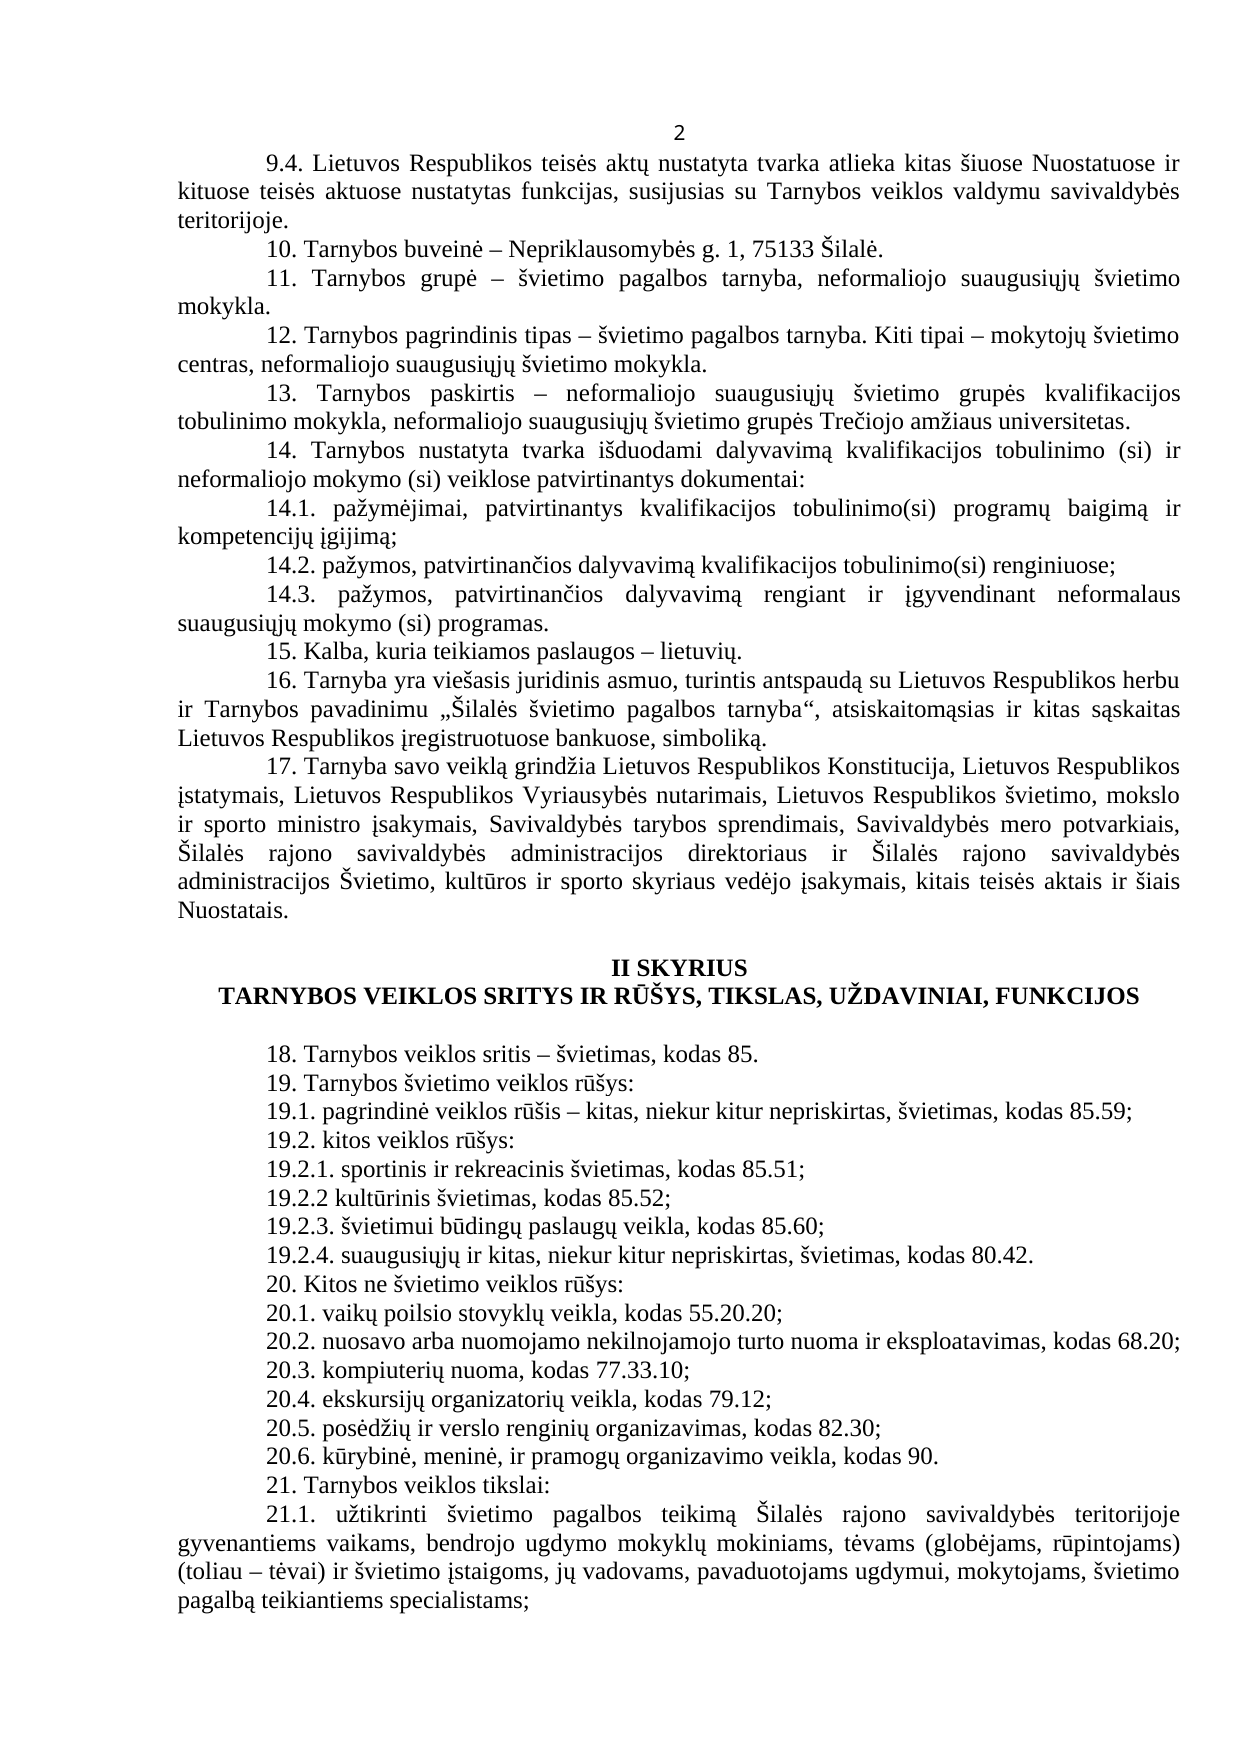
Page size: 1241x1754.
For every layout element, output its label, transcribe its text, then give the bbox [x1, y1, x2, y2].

text 10. Tarnybos buveinė – Nepriklausomybės g. 1, 75133 Šilalė. [177, 234, 1181, 263]
text 14.1. pažymėjimai, patvirtinantys kvalifikacijos tobulinimo(si) programų baigimą ir kompetencijų įgijimą; [177, 493, 1181, 550]
text 11. Tarnybos grupė – švietimo pagalbos tarnyba, neformaliojo suaugusiųjų švietimo mokykla. [177, 263, 1181, 320]
text 13. Tarnybos paskirtis – neformaliojo suaugusiųjų švietimo grupės kvalifikacijos tobulinimo mokykla, neformaliojo suaugusiųjų švietimo grupės Trečiojo amžiaus universitetas. [177, 378, 1181, 435]
text 19.2.4. suaugusiųjų ir kitas, niekur kitur nepriskirtas, švietimas, kodas 80.42. [177, 1240, 1181, 1269]
text 14. Tarnybos nustatyta tvarka išduodami dalyvavimą kvalifikacijos tobulinimo (si) ir neformaliojo mokymo (si) veiklose patvirtinantys dokumentai: [177, 435, 1181, 493]
text 20.4. ekskursijų organizatorių veikla, kodas 79.12; [177, 1384, 1181, 1413]
text 14.2. pažymos, patvirtinančios dalyvavimą kvalifikacijos tobulinimo(si) renginiuose; [177, 550, 1181, 579]
text 20.3. kompiuterių nuoma, kodas 77.33.10; [177, 1355, 1181, 1384]
text 14.3. pažymos, patvirtinančios dalyvavimą rengiant ir įgyvendinant neformalaus suaugusiųjų mokymo (si) programas. [177, 579, 1181, 636]
text 20.2. nuosavo arba nuomojamo nekilnojamojo turto nuoma ir eksploatavimas, kodas 68.20; [177, 1326, 1181, 1355]
text II SKYRIUS [177, 953, 1181, 981]
text 20.5. posėdžių ir verslo renginių organizavimas, kodas 82.30; [177, 1413, 1181, 1441]
text 20. Kitos ne švietimo veiklos rūšys: [177, 1269, 1181, 1298]
text 19.2.1. sportinis ir rekreacinis švietimas, kodas 85.51; [177, 1154, 1181, 1183]
text 21. Tarnybos veiklos tikslai: [177, 1470, 1181, 1499]
text 12. Tarnybos pagrindinis tipas – švietimo pagalbos tarnyba. Kiti tipai – mokytojų švietimo centras, neformaliojo suaugusiųjų švietimo mokykla. [177, 320, 1181, 378]
text 20.1. vaikų poilsio stovyklų veikla, kodas 55.20.20; [177, 1298, 1181, 1326]
text 18. Tarnybos veiklos sritis – švietimas, kodas 85. [177, 1039, 1181, 1068]
text 19.2. kitos veiklos rūšys: [177, 1125, 1181, 1154]
text 9.4. Lietuvos Respublikos teisės aktų nustatyta tvarka atlieka kitas šiuose Nuostatuose ir kituose teisės aktuose nustatytas funkcijas, susijusias su Tarnybos veiklos valdymu savivaldybės teritorijoje. [177, 148, 1181, 234]
text 21.1. užtikrinti švietimo pagalbos teikimą Šilalės rajono savivaldybės teritorijoje gyvenantiems vaikams, bendrojo ugdymo mokyklų mokiniams, tėvams (globėjams, rūpintojams) (toliau – tėvai) ir švietimo įstaigoms, jų vadovams, pavaduotojams ugdymui, mokytojams, švietimo pagalbą teikiantiems specialistams; [177, 1499, 1181, 1614]
text 19. Tarnybos švietimo veiklos rūšys: [177, 1068, 1181, 1096]
text 16. Tarnyba yra viešasis juridinis asmuo, turintis antspaudą su Lietuvos Respublikos herbu ir Tarnybos pavadinimu „Šilalės švietimo pagalbos tarnyba“, atsiskaitomąsias ir kitas sąskaitas Lietuvos Respublikos įregistruotuose bankuose, simboliką. [177, 665, 1181, 751]
text 20.6. kūrybinė, meninė, ir pramogų organizavimo veikla, kodas 90. [177, 1441, 1181, 1470]
text 19.2.3. švietimui būdingų paslaugų veikla, kodas 85.60; [177, 1211, 1181, 1240]
text 17. Tarnyba savo veiklą grindžia Lietuvos Respublikos Konstitucija, Lietuvos Respublikos įstatymais, Lietuvos Respublikos Vyriausybės nutarimais, Lietuvos Respublikos švietimo, mokslo ir sporto ministro įsakymais, Savivaldybės tarybos sprendimais, Savivaldybės mero potvarkiais, Šilalės rajono savivaldybės administracijos direktoriaus ir Šilalės rajono savivaldybės administracijos Švietimo, kultūros ir sporto skyriaus vedėjo įsakymais, kitais teisės aktais ir šiais Nuostatais. [177, 751, 1181, 924]
text 15. Kalba, kuria teikiamos paslaugos – lietuvių. [177, 636, 1181, 665]
text 19.1. pagrindinė veiklos rūšis – kitas, niekur kitur nepriskirtas, švietimas, kodas 85.59; [177, 1096, 1181, 1125]
text TARNYBOS VEIKLOS SRITYS IR RŪŠYS, TIKSLAS, UŽDAVINIAI, FUNKCIJOS [177, 981, 1181, 1010]
text 19.2.2 kultūrinis švietimas, kodas 85.52; [177, 1183, 1181, 1211]
